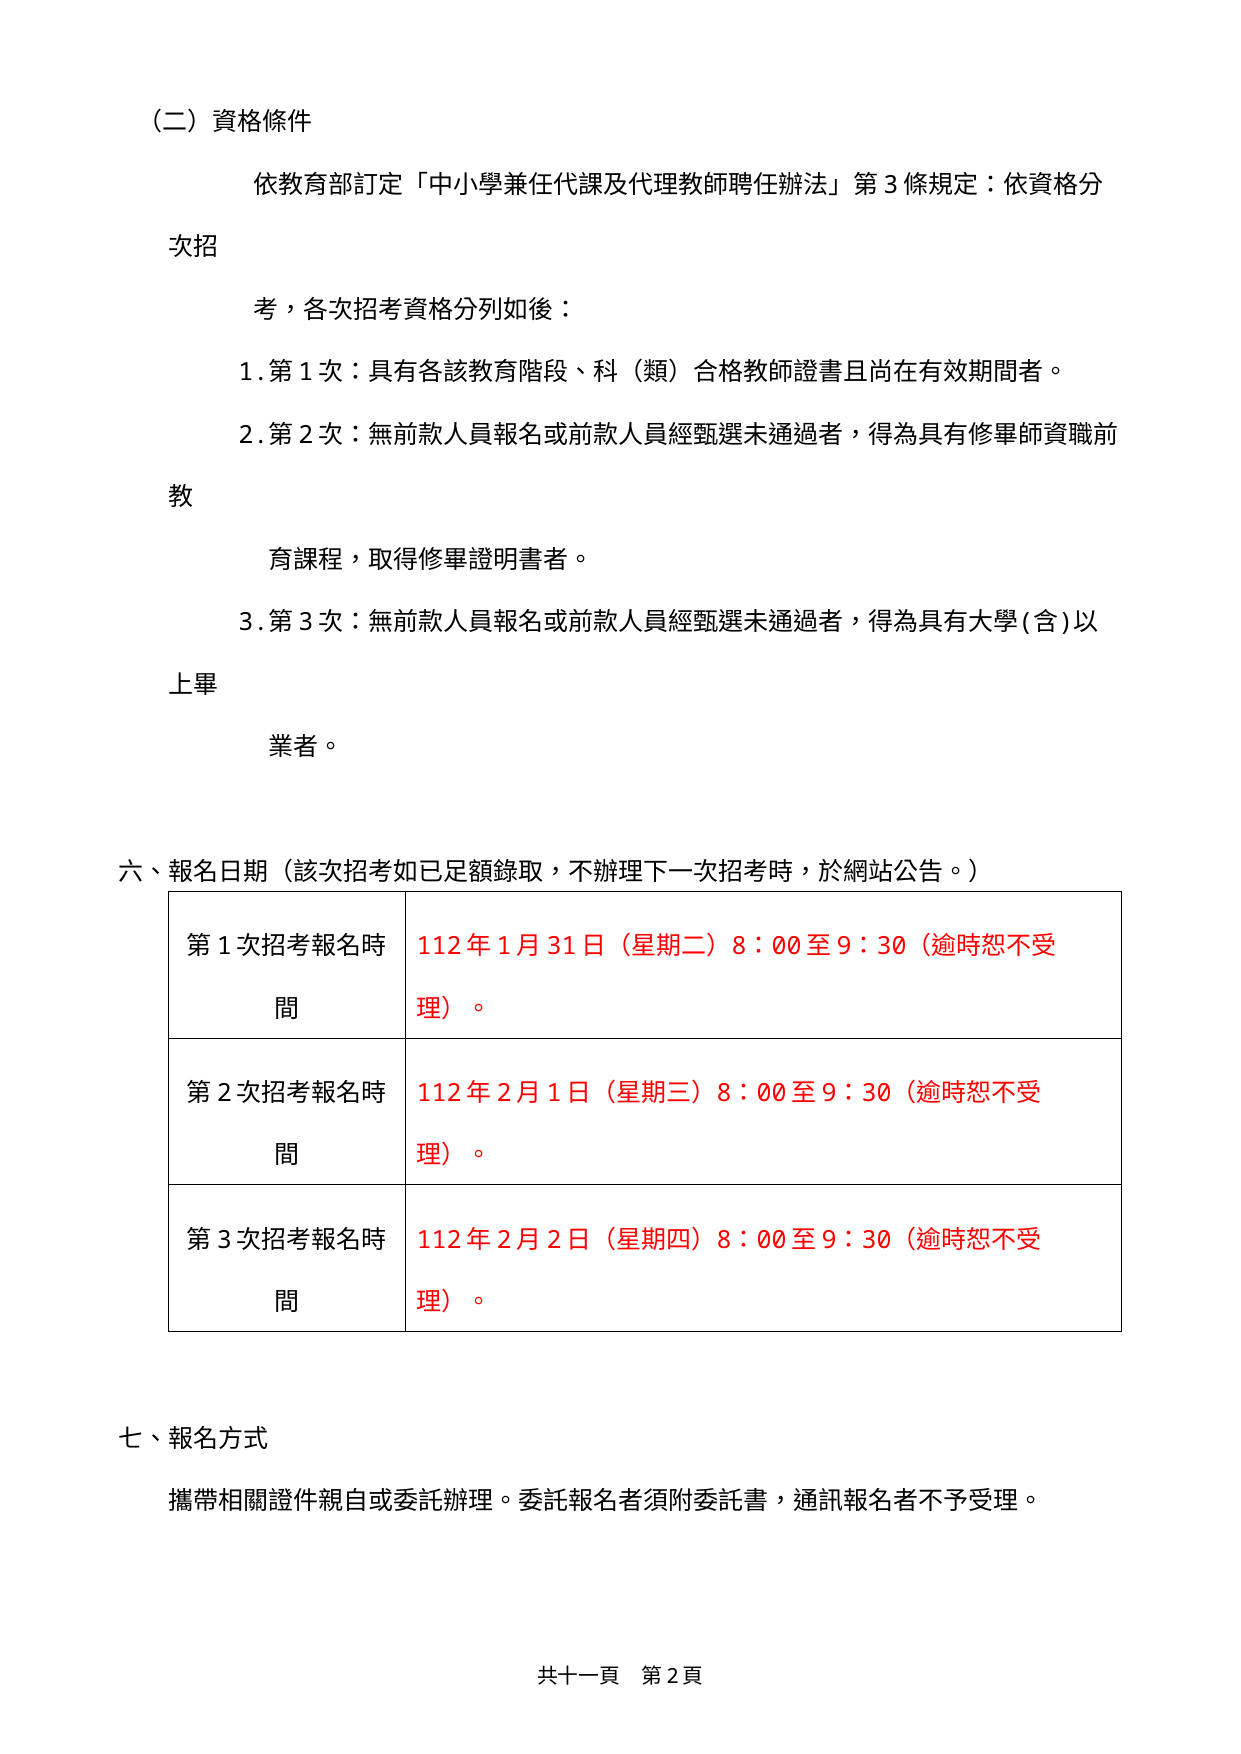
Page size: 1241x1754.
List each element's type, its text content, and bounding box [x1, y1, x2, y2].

table_header 第1次招考報名時間 [169, 892, 405, 1037]
text 七、報名方式 攜帶相關證件親自或委託辦理。委託報名者須附委託書，通訊報名者不予受理。 [118, 1395, 1122, 1520]
text 依教育部訂定「中小學兼任代課及代理教師聘任辦法」第3條規定：依資格分次招 [118, 141, 1122, 266]
text （二）資格條件 [118, 78, 1122, 141]
table_cell 第3次招考報名時間 [169, 1185, 405, 1331]
text 業者。 [118, 703, 1122, 766]
text 1.第1次：具有各該教育階段、科（類）合格教師證書且尚在有效期間者。 [118, 328, 1122, 391]
table_cell 112年2月1日（星期三）8：00至9：30（逾時恕不受理）。 [406, 1039, 1121, 1184]
text 考，各次招考資格分列如後： [118, 266, 1122, 328]
table_cell 第2次招考報名時間 [169, 1039, 405, 1184]
text 2.第2次：無前款人員報名或前款人員經甄選未通過者，得為具有修畢師資職前教 [118, 391, 1122, 516]
text 六、報名日期（該次招考如已足額錄取，不辦理下一次招考時，於網站公告。） [118, 828, 1122, 891]
table_cell 112年2月2日（星期四）8：00至9：30（逾時恕不受理）。 [406, 1185, 1121, 1331]
table_header 112年1月31日（星期二）8：00至9：30（逾時恕不受理）。 [406, 892, 1121, 1037]
text 育課程，取得修畢證明書者。 [118, 516, 1122, 578]
text 3.第3次：無前款人員報名或前款人員經甄選未通過者，得為具有大學(含)以上畢 [118, 578, 1122, 703]
